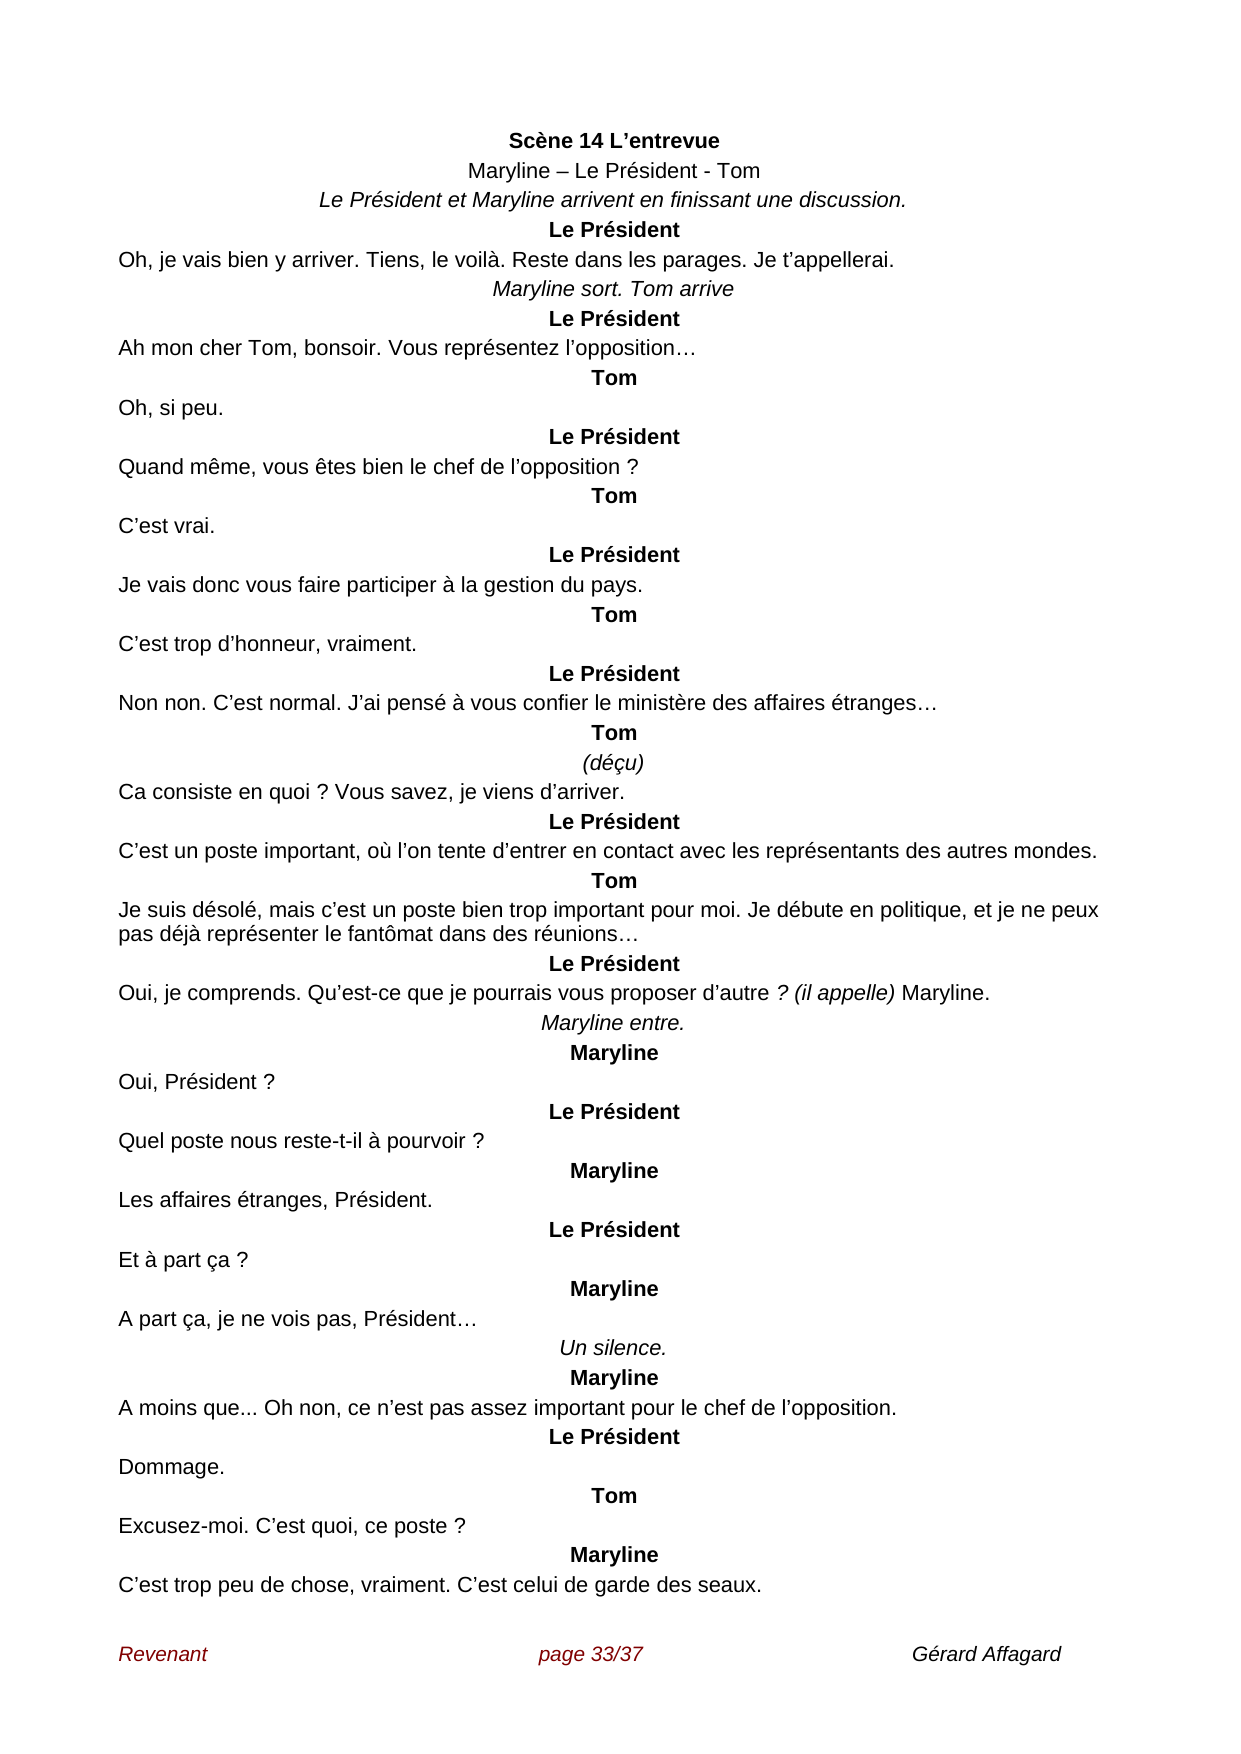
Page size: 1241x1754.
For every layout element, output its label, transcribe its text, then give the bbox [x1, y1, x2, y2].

text Le Président [118, 426, 1110, 449]
text Je suis désolé, mais c’est un poste bien trop important pour moi. Je débute en politique, et je ne peux pas déjà représenter le fantômat dans des réunions… [118, 899, 1110, 946]
text Tom [118, 1485, 1110, 1508]
text C’est trop d’honneur, vraiment. [118, 633, 1110, 656]
text Maryline sort. Tom arrive [118, 278, 1110, 301]
text Le Président [118, 219, 1110, 242]
text Le Président [118, 307, 1110, 331]
text Le Président [118, 1100, 1110, 1124]
text Et à part ça ? [118, 1248, 1110, 1272]
text A part ça, je ne vois pas, Président… [118, 1307, 1110, 1331]
text C’est trop peu de chose, vraiment. C’est celui de garde des seaux. [118, 1573, 1110, 1597]
text Oui, je comprends. Qu’est-ce que je pourrais vous proposer d’autre ? (il appelle) Maryline. [118, 982, 1110, 1006]
text Maryline [118, 1278, 1110, 1301]
text Non non. C’est normal. J’ai pensé à vous confier le ministère des affaires étranges… [118, 692, 1110, 716]
text Maryline [118, 1544, 1110, 1568]
text Tom [118, 367, 1110, 390]
text Un silence. [118, 1337, 1110, 1361]
text Le Président [118, 810, 1110, 834]
text Dommage. [118, 1455, 1110, 1479]
text (déçu) [118, 751, 1110, 775]
text Je vais donc vous faire participer à la gestion du pays. [118, 574, 1110, 597]
text Tom [118, 869, 1110, 893]
text Les affaires étranges, Président. [118, 1189, 1110, 1213]
text Oh, je vais bien y arriver. Tiens, le voilà. Reste dans les parages. Je t’appellerai. [118, 248, 1110, 272]
text C’est vrai. [118, 514, 1110, 538]
text C’est un poste important, où l’on tente d’entrer en contact avec les représentants des autres mondes. [118, 840, 1110, 863]
text Tom [118, 485, 1110, 508]
text Oui, Président ? [118, 1071, 1110, 1094]
text Le Président [118, 952, 1110, 976]
text Le Président [118, 1426, 1110, 1449]
text Ca consiste en quoi ? Vous savez, je viens d’arriver. [118, 781, 1110, 804]
text Le Président [118, 662, 1110, 686]
text Maryline – Le Président - Tom [118, 159, 1110, 183]
text Maryline entre. [118, 1011, 1110, 1035]
text Tom [118, 722, 1110, 745]
text Le Président [118, 544, 1110, 568]
text Le Président et Maryline arrivent en finissant une discussion. [118, 189, 1110, 213]
text Excusez-moi. C’est quoi, ce poste ? [118, 1514, 1110, 1538]
text Quand même, vous êtes bien le chef de l’opposition ? [118, 455, 1110, 479]
text Ah mon cher Tom, bonsoir. Vous représentez l’opposition… [118, 337, 1110, 361]
text Maryline [118, 1041, 1110, 1065]
text Scène 14 L’entrevue [118, 130, 1110, 153]
text Maryline [118, 1159, 1110, 1183]
text Le Président [118, 1218, 1110, 1242]
text Oh, si peu. [118, 396, 1110, 420]
text Tom [118, 603, 1110, 627]
text Maryline [118, 1366, 1110, 1390]
text A moins que... Oh non, ce n’est pas assez important pour le chef de l’opposition. [118, 1396, 1110, 1420]
text Quel poste nous reste-t-il à pourvoir ? [118, 1130, 1110, 1153]
